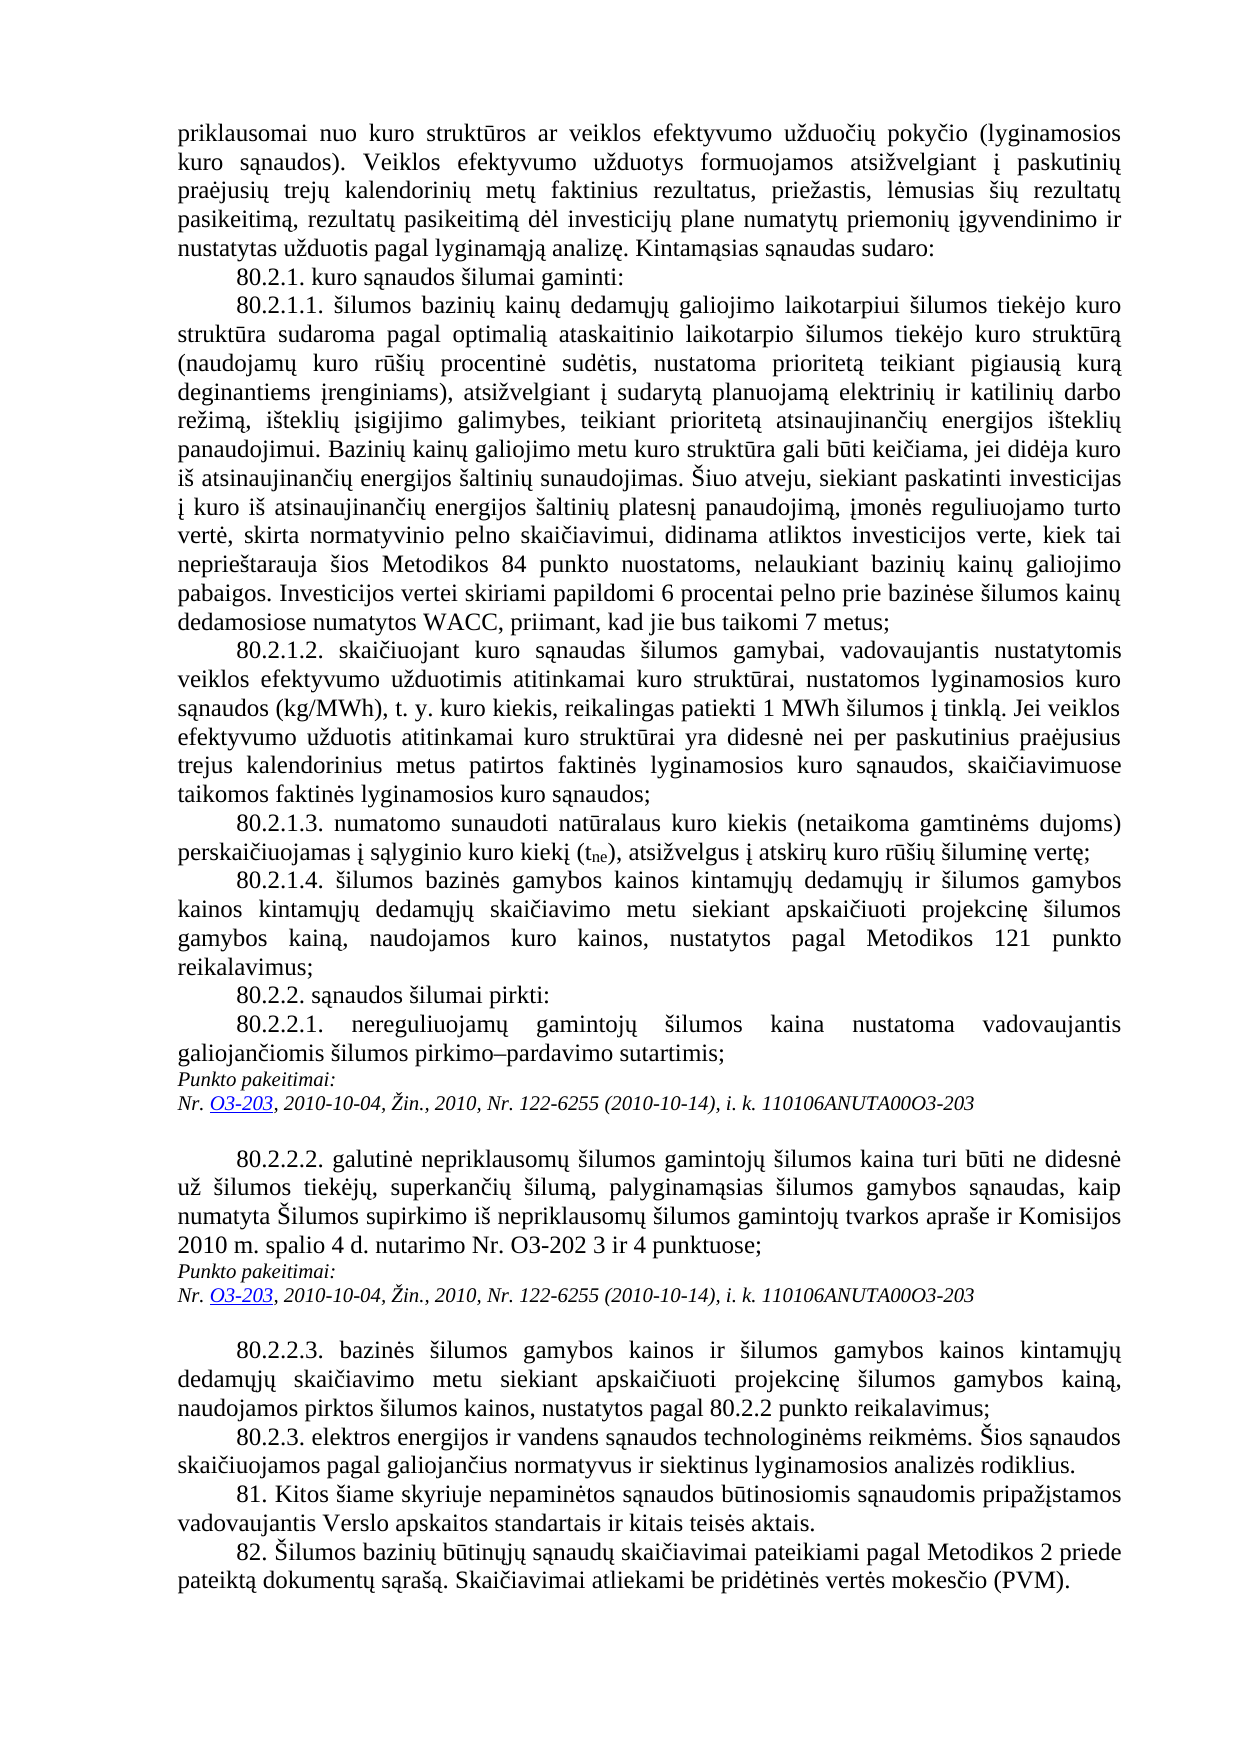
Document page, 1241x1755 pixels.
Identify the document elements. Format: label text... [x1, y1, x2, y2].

text Punkto pakeitimai: [177, 1067, 1122, 1091]
text 81. Kitos šiame skyriuje nepaminėtos sąnaudos būtinosiomis sąnaudomis pripažįstamos vadovaujantis Verslo apskaitos standartais ir kitais teisės aktais. [177, 1479, 1122, 1537]
text priklausomai nuo kuro struktūros ar veiklos efektyvumo užduočių pokyčio (lyginamosios kuro sąnaudos). Veiklos efektyvumo užduotys formuojamos atsižvelgiant į paskutinių praėjusių trejų kalendorinių metų faktinius rezultatus, priežastis, lėmusias šių rezultatų pasikeitimą, rezultatų pasikeitimą dėl investicijų plane numatytų priemonių įgyvendinimo ir nustatytas užduotis pagal lyginamąją analizę. Kintamąsias sąnaudas sudaro: [177, 118, 1122, 262]
text 80.2.1.3. numatomo sunaudoti natūralaus kuro kiekis (netaikoma gamtinėms dujoms) perskaičiuojamas į sąlyginio kuro kiekį (tne), atsižvelgus į atskirų kuro rūšių šiluminę vertę; [177, 808, 1122, 866]
text 80.2.2.2. galutinė nepriklausomų šilumos gamintojų šilumos kaina turi būti ne didesnė už šilumos tiekėjų, superkančių šilumą, palyginamąsias šilumos gamybos sąnaudas, kaip numatyta Šilumos supirkimo iš nepriklausomų šilumos gamintojų tvarkos apraše ir Komisijos 2010 m. spalio 4 d. nutarimo Nr. O3-202 3 ir 4 punktuose; [177, 1144, 1122, 1259]
text 80.2.1.2. skaičiuojant kuro sąnaudas šilumos gamybai, vadovaujantis nustatytomis veiklos efektyvumo užduotimis atitinkamai kuro struktūrai, nustatomos lyginamosios kuro sąnaudos (kg/MWh), t. y. kuro kiekis, reikalingas patiekti 1 MWh šilumos į tinklą. Jei veiklos efektyvumo užduotis atitinkamai kuro struktūrai yra didesnė nei per paskutinius praėjusius trejus kalendorinius metus patirtos faktinės lyginamosios kuro sąnaudos, skaičiavimuose taikomos faktinės lyginamosios kuro sąnaudos; [177, 636, 1122, 808]
text 80.2.1.4. šilumos bazinės gamybos kainos kintamųjų dedamųjų ir šilumos gamybos kainos kintamųjų dedamųjų skaičiavimo metu siekiant apskaičiuoti projekcinę šilumos gamybos kainą, naudojamos kuro kainos, nustatytos pagal Metodikos 121 punkto reikalavimus; [177, 866, 1122, 981]
text Nr. O3-203, 2010-10-04, Žin., 2010, Nr. 122-6255 (2010-10-14), i. k. 110106ANUTA00O3-203 [177, 1091, 1122, 1115]
text 80.2.1.1. šilumos bazinių kainų dedamųjų galiojimo laikotarpiui šilumos tiekėjo kuro struktūra sudaroma pagal optimalią ataskaitinio laikotarpio šilumos tiekėjo kuro struktūrą (naudojamų kuro rūšių procentinė sudėtis, nustatoma prioritetą teikiant pigiausią kurą deginantiems įrenginiams), atsižvelgiant į sudarytą planuojamą elektrinių ir katilinių darbo režimą, išteklių įsigijimo galimybes, teikiant prioritetą atsinaujinančių energijos išteklių panaudojimui. Bazinių kainų galiojimo metu kuro struktūra gali būti keičiama, jei didėja kuro iš atsinaujinančių energijos šaltinių sunaudojimas. Šiuo atveju, siekiant paskatinti investicijas į kuro iš atsinaujinančių energijos šaltinių platesnį panaudojimą, įmonės reguliuojamo turto vertė, skirta normatyvinio pelno skaičiavimui, didinama atliktos investicijos verte, kiek tai neprieštarauja šios Metodikos 84 punkto nuostatoms, nelaukiant bazinių kainų galiojimo pabaigos. Investicijos vertei skiriami papildomi 6 procentai pelno prie bazinėse šilumos kainų dedamosiose numatytos WACC, priimant, kad jie bus taikomi 7 metus; [177, 291, 1122, 636]
text 80.2.3. elektros energijos ir vandens sąnaudos technologinėms reikmėms. Šios sąnaudos skaičiuojamos pagal galiojančius normatyvus ir siektinus lyginamosios analizės rodiklius. [177, 1422, 1122, 1479]
text 80.2.2.1. nereguliuojamų gamintojų šilumos kaina nustatoma vadovaujantis galiojančiomis šilumos pirkimo–pardavimo sutartimis; [177, 1009, 1122, 1067]
text Nr. O3-203, 2010-10-04, Žin., 2010, Nr. 122-6255 (2010-10-14), i. k. 110106ANUTA00O3-203 [177, 1283, 1122, 1307]
text 80.2.1. kuro sąnaudos šilumai gaminti: [177, 262, 1122, 291]
text 82. Šilumos bazinių būtinųjų sąnaudų skaičiavimai pateikiami pagal Metodikos 2 priede pateiktą dokumentų sąrašą. Skaičiavimai atliekami be pridėtinės vertės mokesčio (PVM). [177, 1537, 1122, 1594]
text Punkto pakeitimai: [177, 1259, 1122, 1283]
text 80.2.2. sąnaudos šilumai pirkti: [177, 981, 1122, 1009]
text 80.2.2.3. bazinės šilumos gamybos kainos ir šilumos gamybos kainos kintamųjų dedamųjų skaičiavimo metu siekiant apskaičiuoti projekcinę šilumos gamybos kainą, naudojamos pirktos šilumos kainos, nustatytos pagal 80.2.2 punkto reikalavimus; [177, 1336, 1122, 1422]
